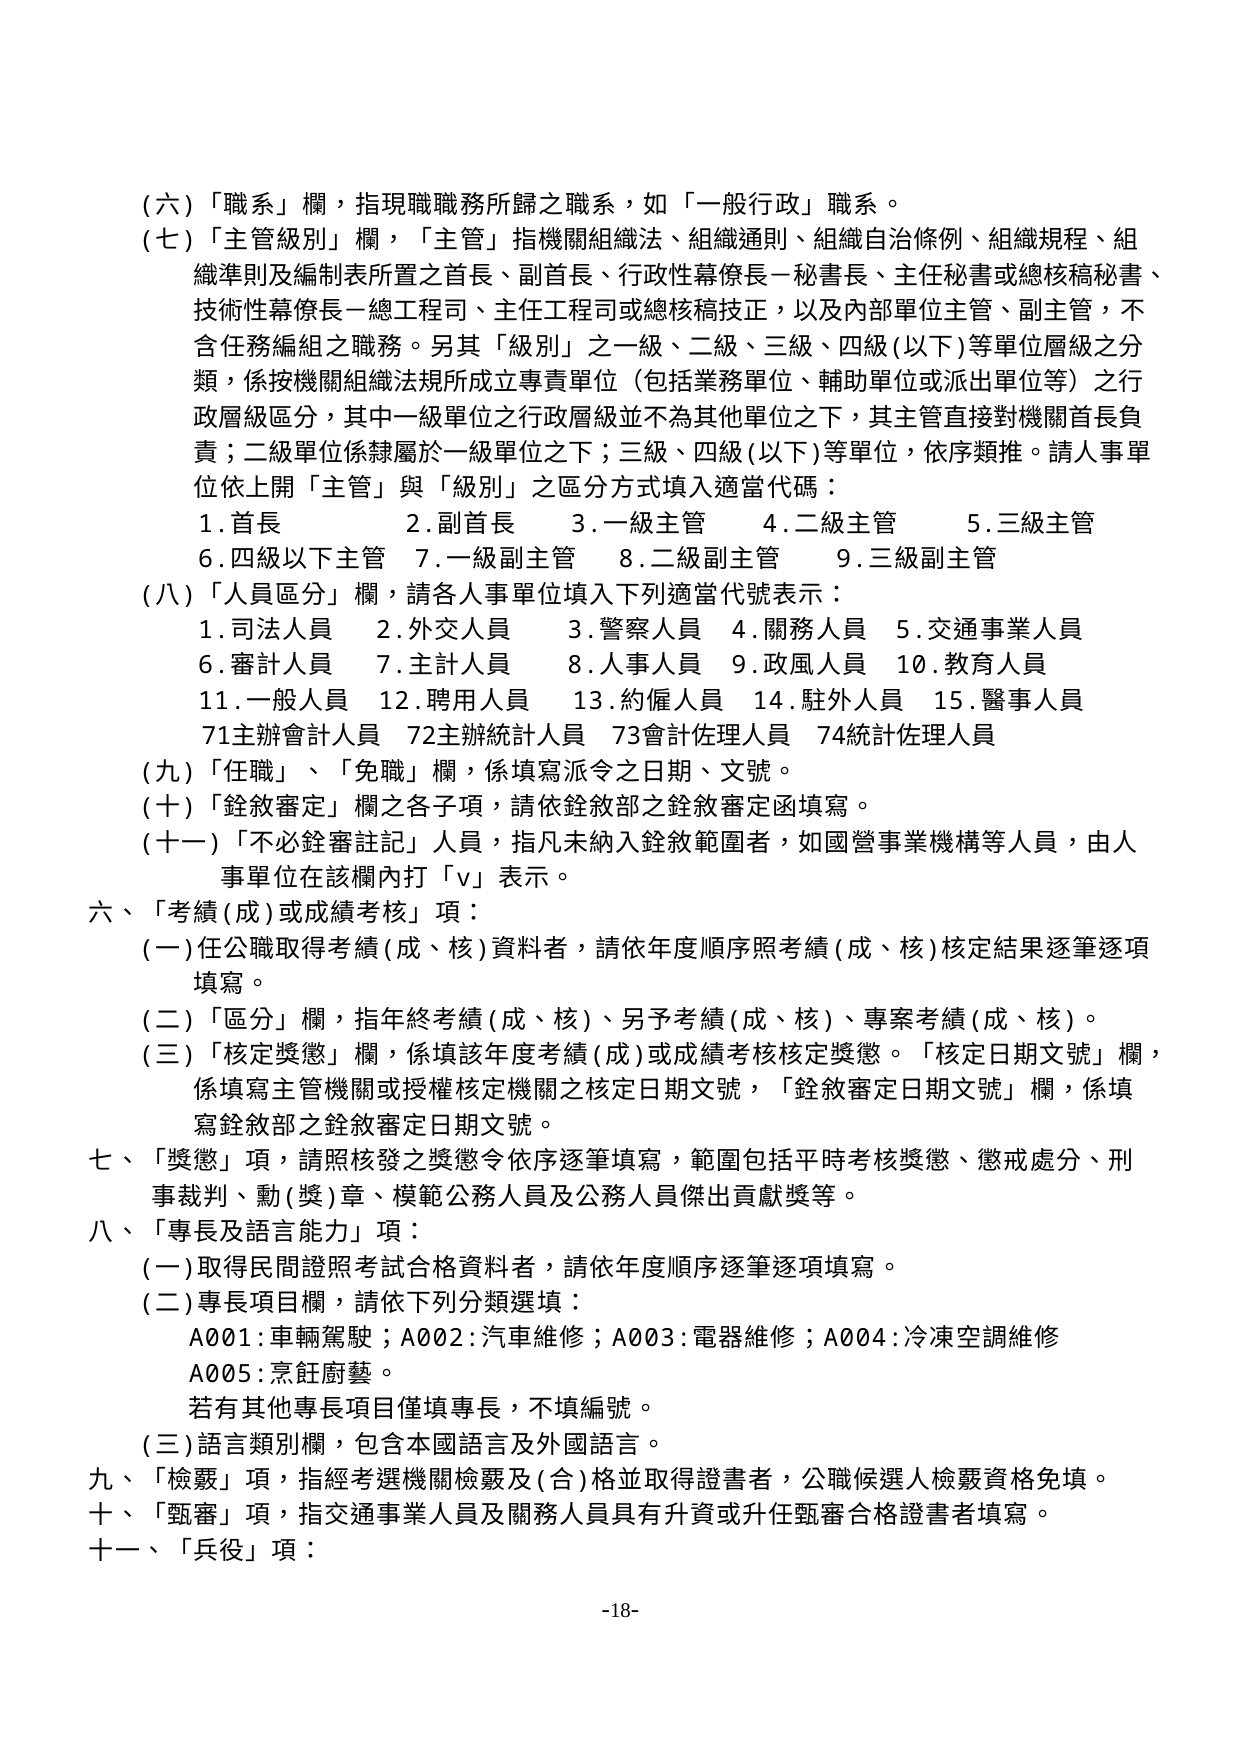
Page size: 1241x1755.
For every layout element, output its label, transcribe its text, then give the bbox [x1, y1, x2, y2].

text 九、「檢覈」項，指經考選機關檢覈及(合)格並取得證書者，公職候選人檢覈資格免填。 [89, 1460, 1152, 1496]
text (六)「職系」欄，指現職職務所歸之職系，如「一般行政」職系。 [139, 185, 1152, 221]
text (九)「任職」、「免職」欄，係填寫派令之日期、文號。 [139, 752, 1152, 787]
text (二)專長項目欄，請依下列分類選填： [139, 1283, 1152, 1318]
text 六、「考績(成)或成績考核」項： [89, 893, 1152, 929]
text 十一、「兵役」項： [89, 1531, 1152, 1566]
text (二)「區分」欄，指年終考績(成、核)、另予考績(成、核)、專案考績(成、核)。 [139, 1000, 1152, 1035]
text (一)取得民間證照考試合格資料者，請依年度順序逐筆逐項填寫。 [139, 1248, 1152, 1283]
text 11.一般人員 12.聘用人員 13.約僱人員 14.駐外人員 15.醫事人員 [89, 681, 1152, 716]
text 6.四級以下主管 7.一級副主管 8.二級副主管 9.三級副主管 [89, 539, 1152, 575]
text (三)「核定獎懲」欄，係填該年度考績(成)或成績考核核定獎懲。「核定日期文號」欄，係填寫主管機關或授權核定機關之核定日期文號，「銓敘審定日期文號」欄，係填寫銓敘部之銓敘審定日期文號。 [139, 1035, 1152, 1141]
text 八、「專長及語言能力」項： [89, 1212, 1152, 1248]
text (三)語言類別欄，包含本國語言及外國語言。 [139, 1425, 1152, 1460]
text 十、「甄審」項，指交通事業人員及關務人員具有升資或升任甄審合格證書者填寫。 [89, 1496, 1152, 1531]
text (八)「人員區分」欄，請各人事單位填入下列適當代號表示： [139, 575, 1152, 610]
text A001:車輛駕駛；A002:汽車維修；A003:電器維修；A004:冷凍空調維修 [189, 1318, 1152, 1354]
text 七、「獎懲」項，請照核發之獎懲令依序逐筆填寫，範圍包括平時考核獎懲、懲戒處分、刑事裁判、勳(獎)章、模範公務人員及公務人員傑出貢獻獎等。 [89, 1141, 1152, 1212]
text (一)任公職取得考績(成、核)資料者，請依年度順序照考績(成、核)核定結果逐筆逐項填寫。 [139, 929, 1152, 1000]
text 6.審計人員 7.主計人員 8.人事人員 9.政風人員 10.教育人員 [89, 646, 1152, 681]
text 若有其他專長項目僅填專長，不填編號。 [89, 1389, 1152, 1425]
text A005:烹飪廚藝。 [89, 1354, 1152, 1389]
text (十)「銓敘審定」欄之各子項，請依銓敘部之銓敘審定函填寫。 [139, 787, 1152, 823]
text 71主辦會計人員 72主辦統計人員 73會計佐理人員 74統計佐理人員 [89, 716, 1152, 752]
text (十一)「不必銓審註記」人員，指凡未納入銓敘範圍者，如國營事業機構等人員，由人事單位在該欄內打「v」表示。 [139, 823, 1152, 893]
text (七)「主管級別」欄，「主管」指機關組織法、組織通則、組織自治條例、組織規程、組織準則及編制表所置之首長、副首長、行政性幕僚長－秘書長、主任秘書或總核稿秘書、技術性幕僚長－總工程司、主任工程司或總核稿技正，以及內部單位主管、副主管，不含任務編組之職務。另其「級別」之一級、二級、三級、四級(以下)等單位層級之分類，係按機關組織法規所成立專責單位（包括業務單位、輔助單位或派出單位等）之行政層級區分，其中一級單位之行政層級並不為其他單位之下，其主管直接對機關首長負責；二級單位係隸屬於一級單位之下；三級、四級(以下)等單位，依序類推。請人事單位依上開「主管」與「級別」之區分方式填入適當代碼： [139, 221, 1152, 504]
text 1.首長 2.副首長 3.一級主管 4.二級主管 5.三級主管 [89, 504, 1152, 539]
text 1.司法人員 2.外交人員 3.警察人員 4.關務人員 5.交通事業人員 [89, 610, 1152, 646]
